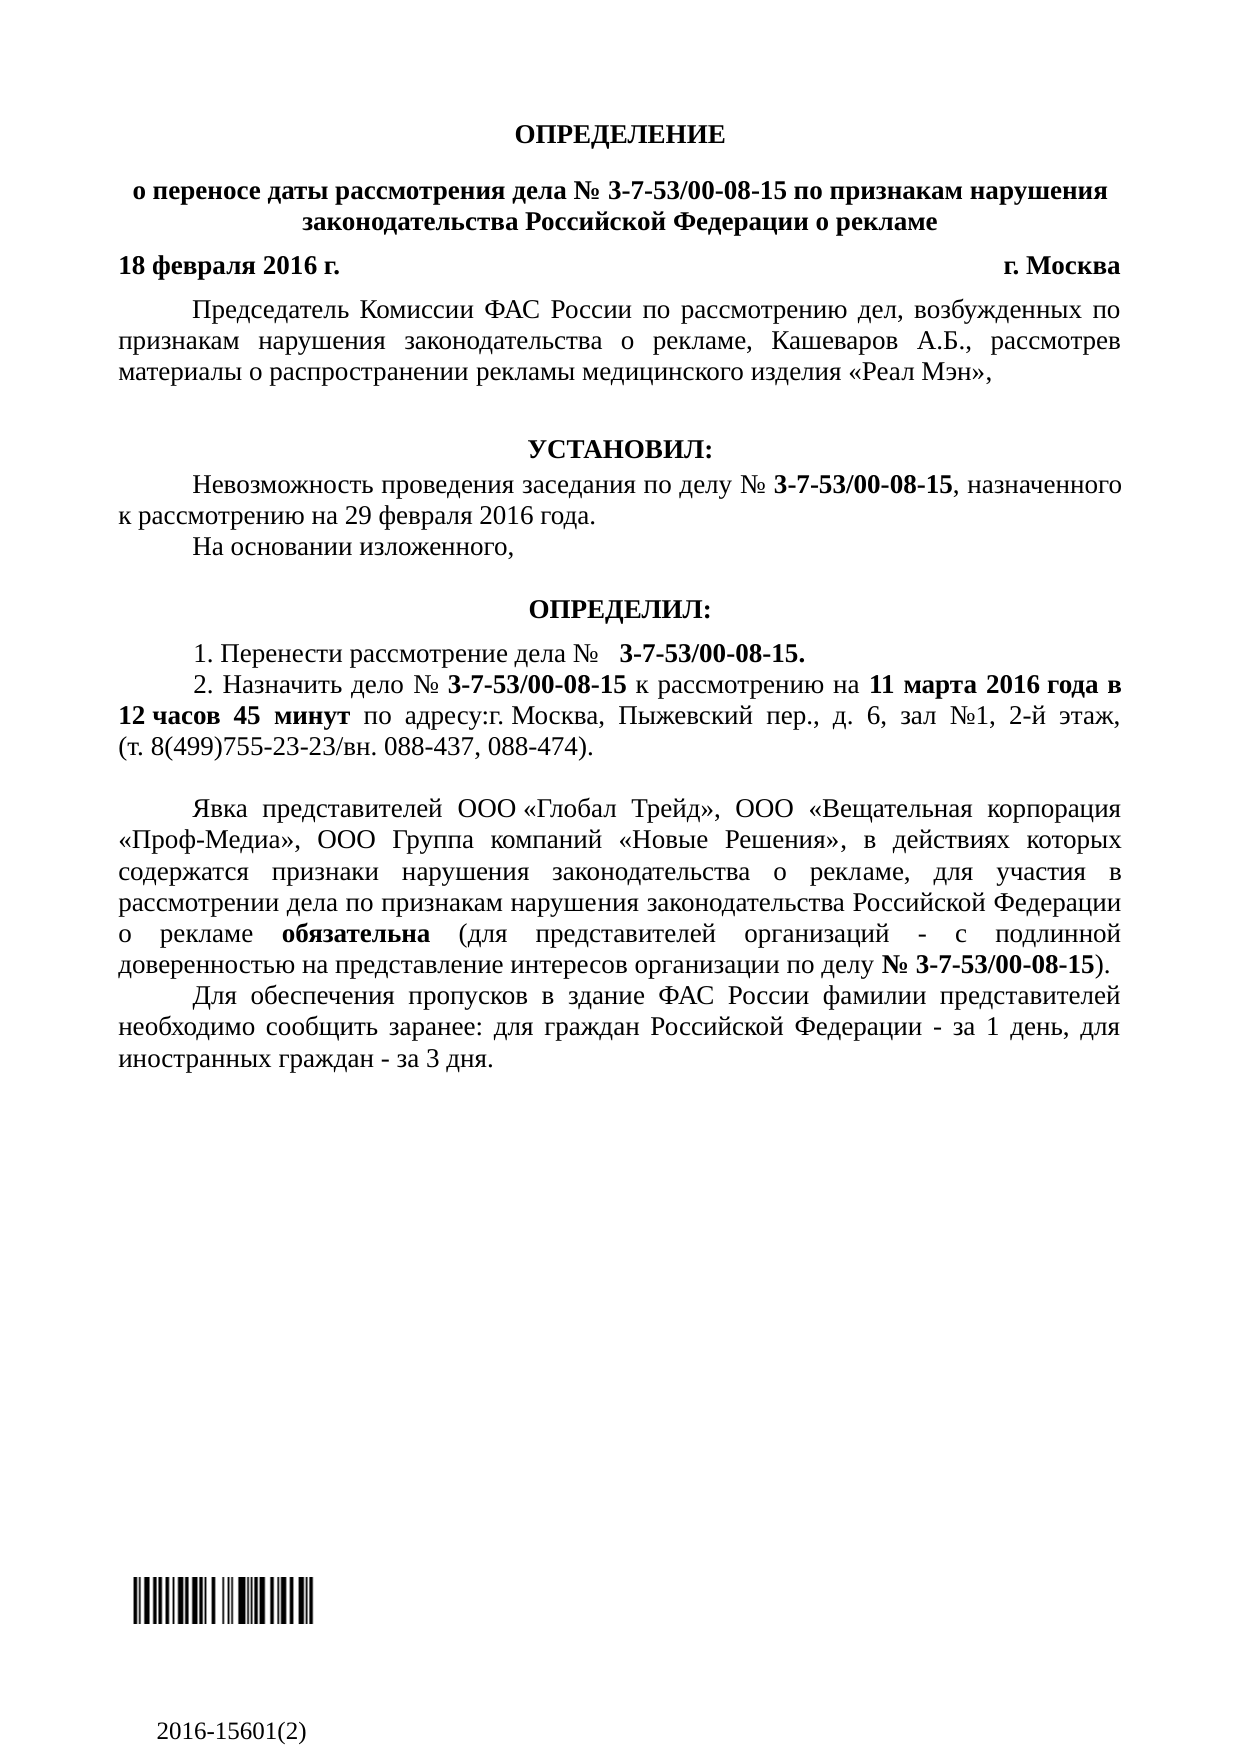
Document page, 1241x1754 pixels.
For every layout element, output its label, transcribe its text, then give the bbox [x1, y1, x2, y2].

text Невозможность проведения заседания по делу № 3-7-53/00-08-15, назначенного к рассмотрению на 29 февраля 2016 года. [118, 468, 1122, 530]
picture [118, 1577, 331, 1624]
text УСТАНОВИЛ: [118, 433, 1122, 464]
text 2. Назначить дело № 3-7-53/00-08-15 к рассмотрению на 11 марта 2016 года в 12 часов 45 минут по адресу:г. Москва, Пыжевский пер., д. 6, зал №1, 2-й этаж, (т. 8(499)755-23-23/вн. 088-437, 088-474). [118, 668, 1122, 761]
text ОПРЕДЕЛИЛ: [118, 593, 1122, 624]
text На основании изложенного, [118, 530, 1122, 561]
text Явка представителей ООО «Глобал Трейд», ООО «Вещательная корпорация «Проф-Медиа», ООО Группа компаний «Новые Решения», в действиях которых содержатся признаки нарушения законодательства о рекламе, для участия в рассмотрении дела по признакам нарушения законодательства Российской Федерации о рекламе обязательна (для представителей организаций - с подлинной доверенностью на представление интересов организации по делу № 3-7-53/00-08-15). [118, 792, 1122, 979]
text 18 февраля 2016 г. г. Москва [118, 249, 1122, 280]
text 1. Перенести рассмотрение дела № 3-7-53/00-08-15. [118, 637, 1122, 668]
text ОПРЕДЕЛЕНИЕ [118, 118, 1122, 149]
text Председатель Комиссии ФАС России по рассмотрению дел, возбужденных по признакам нарушения законодательства о рекламе, Кашеваров А.Б., рассмотрев материалы о распространении рекламы медицинского изделия «Реал Мэн», [118, 293, 1122, 386]
text о переносе даты рассмотрения дела № 3-7-53/00-08-15 по признакам нарушения законодательства Российской Федерации о рекламе [118, 174, 1122, 237]
text Для обеспечения пропусков в здание ФАС России фамилии представителей необходимо сообщить заранее: для граждан Российской Федерации - за 1 день, для иностранных граждан - за 3 дня. [118, 979, 1122, 1073]
